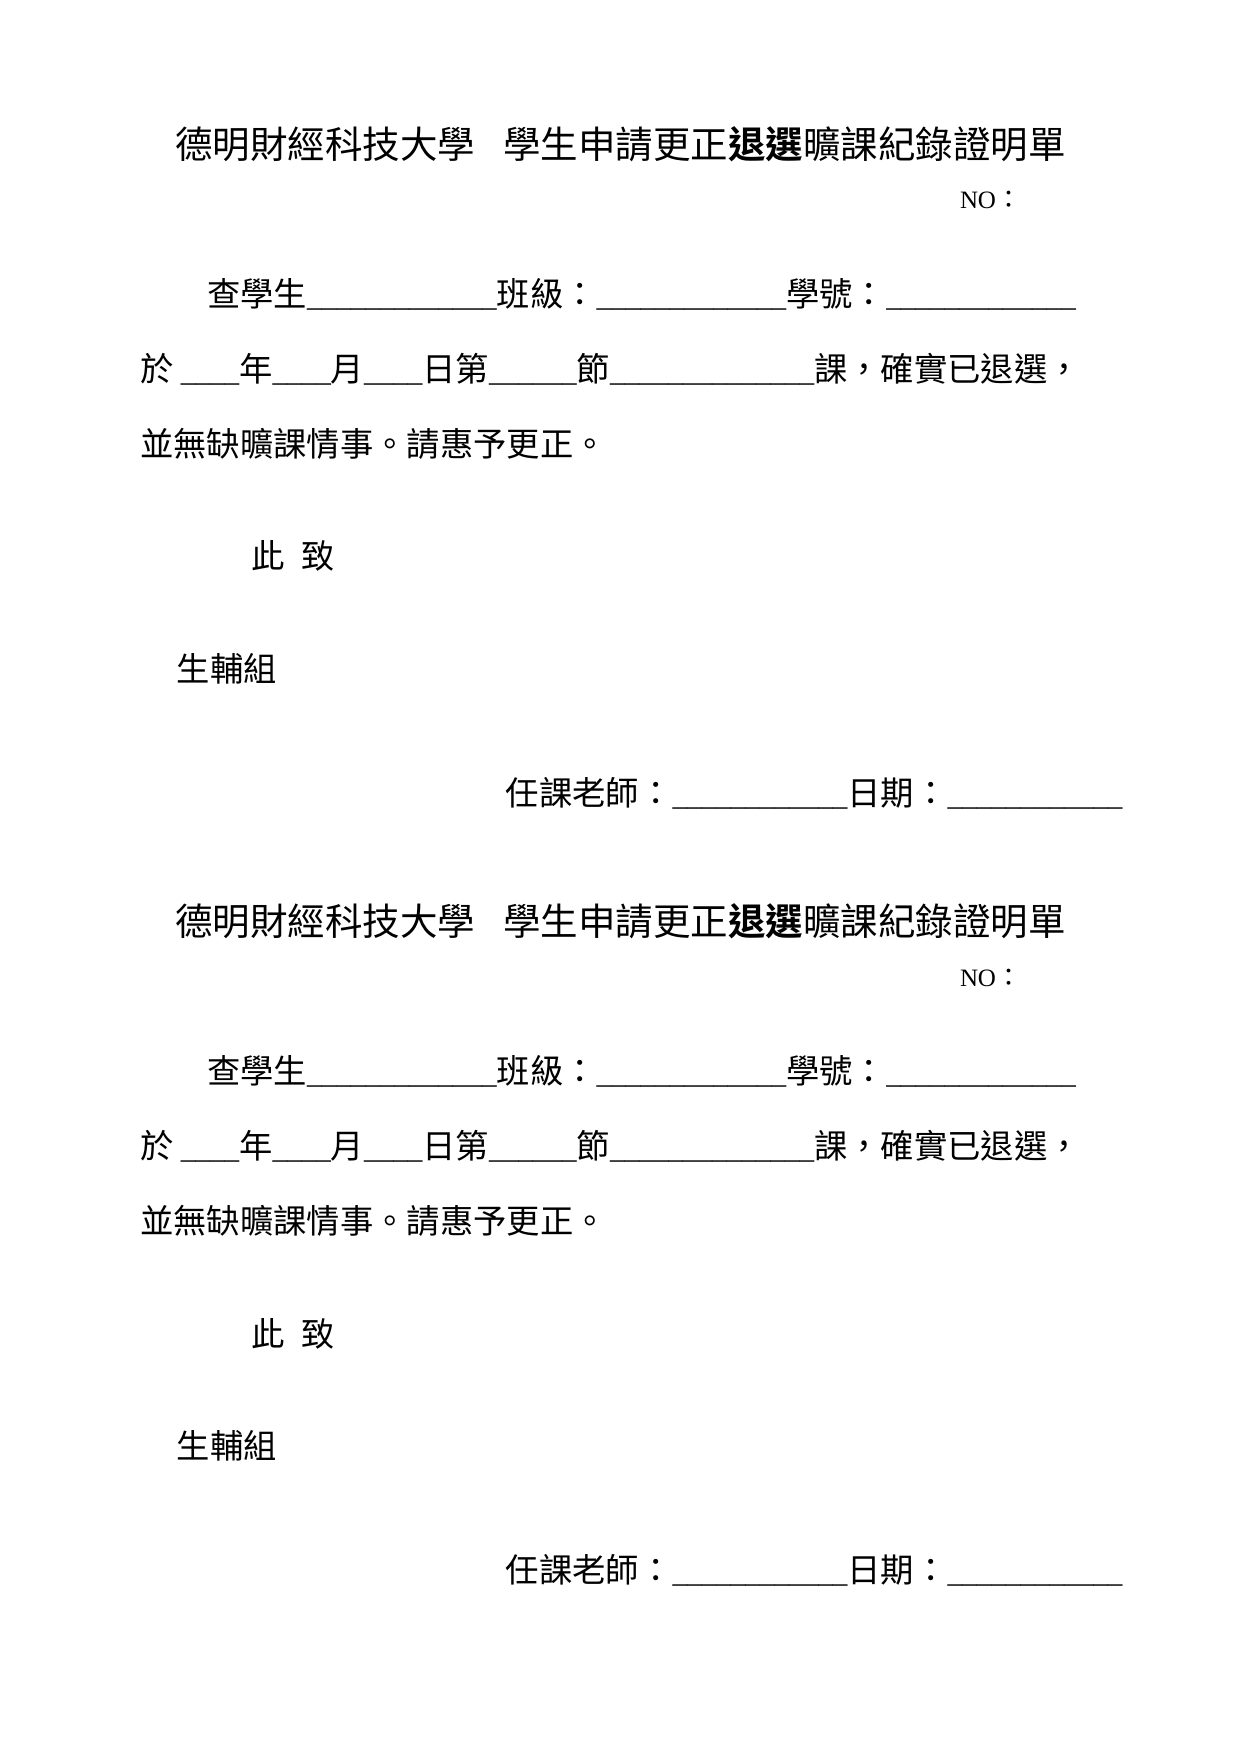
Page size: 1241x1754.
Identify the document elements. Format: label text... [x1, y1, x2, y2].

text 查學生_____________班級：_____________學號：_____________於 ____年____月____日第______節______________課，確實已退選，並無缺曠課情事。請惠予更正。 [140, 254, 1100, 479]
text 此 致 [118, 1294, 1122, 1369]
text 德明財經科技大學 學生申請更正退選曠課紀錄證明單 [118, 882, 1122, 957]
text 生輔組 [143, 1407, 1122, 1482]
text 任課老師：____________日期：____________ [143, 753, 1122, 828]
text 德明財經科技大學 學生申請更正退選曠課紀錄證明單 [118, 104, 1122, 179]
text 任課老師：____________日期：____________ [143, 1531, 1122, 1606]
text 查學生_____________班級：_____________學號：_____________於 ____年____月____日第______節______________課，確實已退選，並無缺曠課情事。請惠予更正。 [140, 1032, 1100, 1257]
text NO： [118, 179, 1122, 217]
text 生輔組 [143, 629, 1122, 704]
text 此 致 [118, 517, 1122, 592]
text NO： [118, 957, 1122, 994]
